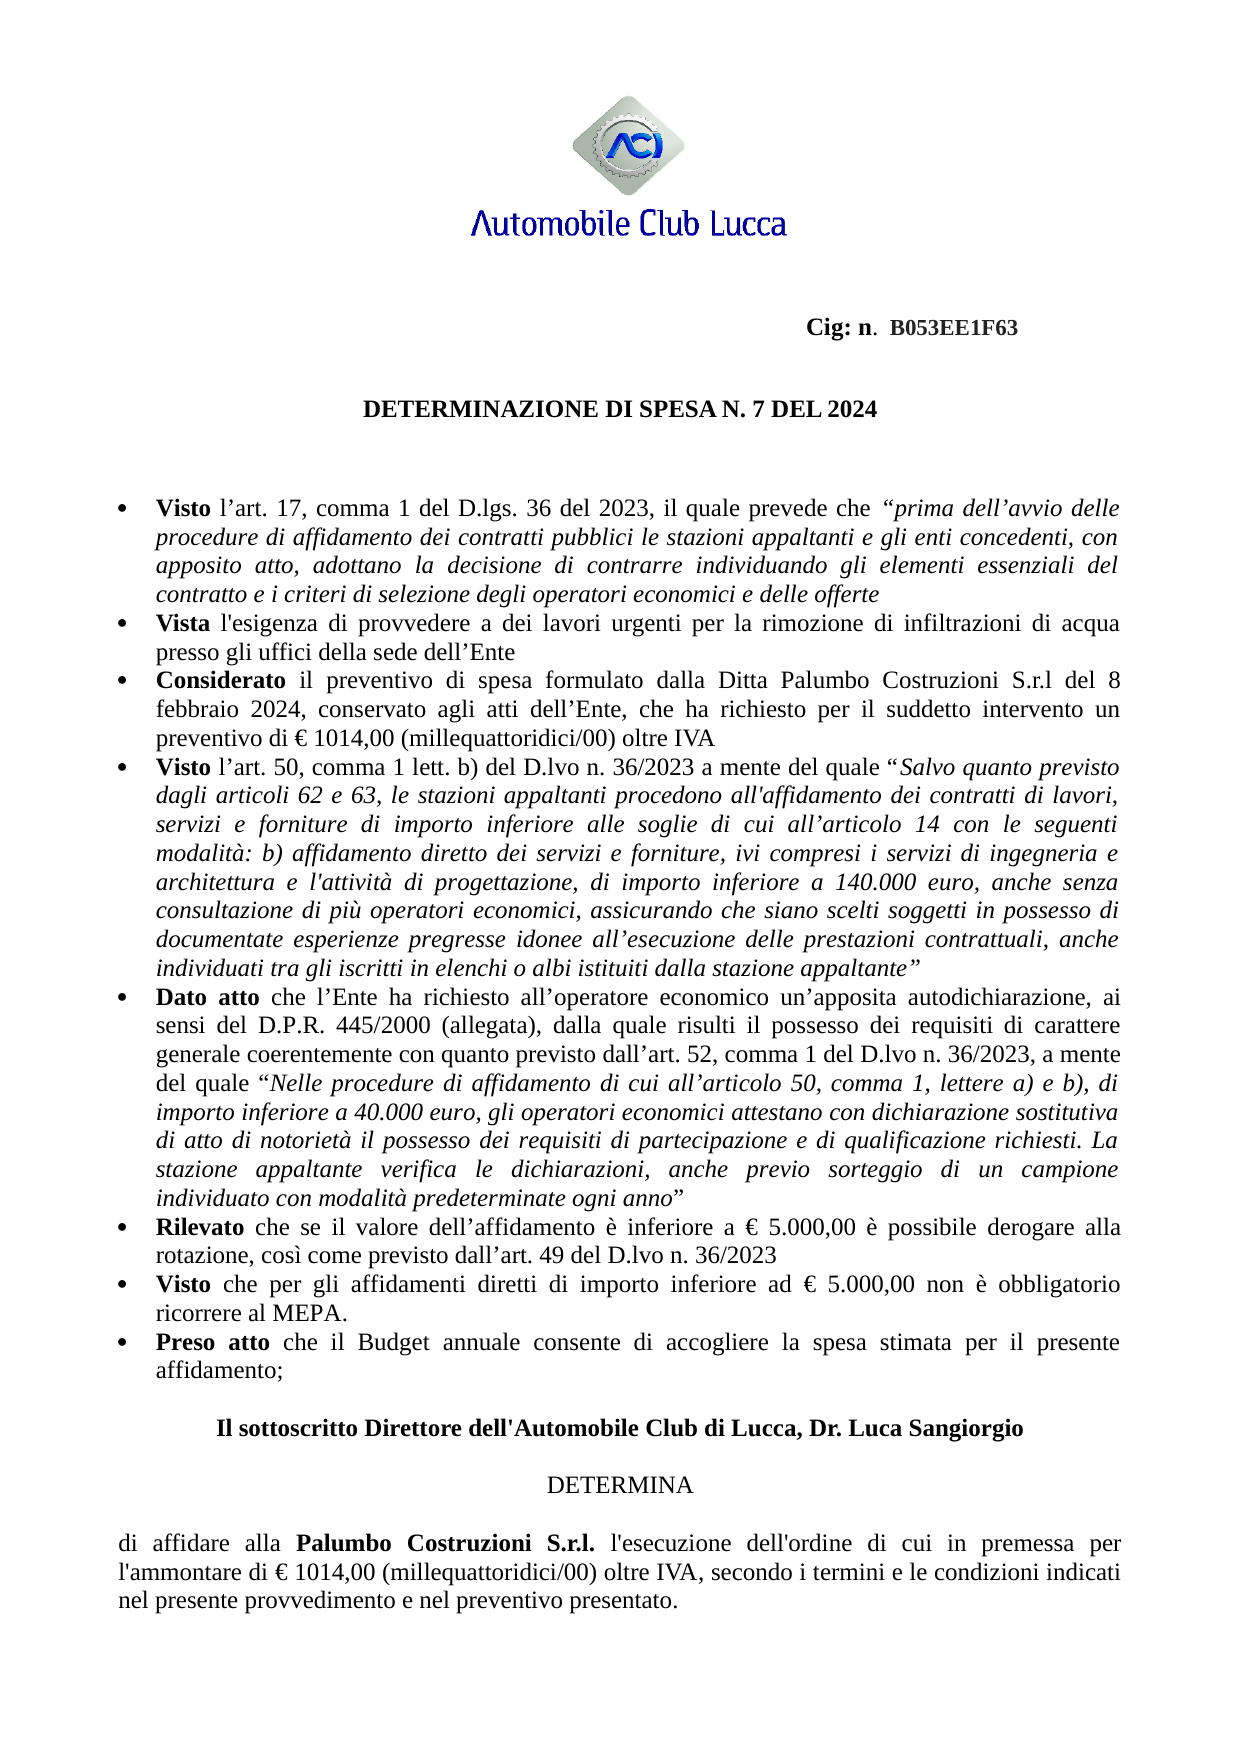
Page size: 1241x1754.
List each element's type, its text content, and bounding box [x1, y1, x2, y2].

list Preso atto che il Budget annuale consente di accogliere la spesa stimata per il presente affidamento; [118, 1327, 1122, 1384]
list Visto l’art. 17, comma 1 del D.lgs. 36 del 2023, il quale prevede che “prima dell’avvio delle procedure di affidamento dei contratti pubblici le stazioni appaltanti e gli enti concedenti, con apposito atto, adottano la decisione di contrarre individuando gli elementi essenziali del contratto e i criteri di selezione degli operatori economici e delle offerte [118, 493, 1122, 608]
list Visto che per gli affidamenti diretti di importo inferiore ad € 5.000,00 non è obbligatorio ricorrere al MEPA. [118, 1269, 1122, 1327]
list Vista l'esigenza di provvedere a dei lavori urgenti per la rimozione di infiltrazioni di acqua presso gli uffici della sede dell’Ente [118, 608, 1122, 666]
text Il sottoscritto Direttore dell'Automobile Club di Lucca, Dr. Luca Sangiorgio [118, 1413, 1122, 1442]
text DETERMINAZIONE DI SPESA N. 7 DEL 2024 [118, 394, 1122, 423]
subtitle DETERMINA [118, 1471, 1122, 1499]
list Visto l’art. 50, comma 1 lett. b) del D.lvo n. 36/2023 a mente del quale “Salvo quanto previsto dagli articoli 62 e 63, le stazioni appaltanti procedono all'affidamento dei contratti di lavori, servizi e forniture di importo inferiore alle soglie di cui all’articolo 14 con le seguenti modalità: b) affidamento diretto dei servizi e forniture, ivi compresi i servizi di ingegneria e architettura e l'attività di progettazione, di importo inferiore a 140.000 euro, anche senza consultazione di più operatori economici, assicurando che siano scelti soggetti in possesso di documentate esperienze pregresse idonee all’esecuzione delle prestazioni contrattuali, anche individuati tra gli iscritti in elenchi o albi istituiti dalla stazione appaltante” [118, 752, 1122, 982]
list Considerato il preventivo di spesa formulato dalla Ditta Palumbo Costruzioni S.r.l del 8 febbraio 2024, conservato agli atti dell’Ente, che ha richiesto per il suddetto intervento un preventivo di € 1014,00 (millequattoridici/00) oltre IVA [118, 666, 1122, 752]
text Cig: n. B053EE1F63 [118, 312, 1122, 341]
list Rilevato che se il valore dell’affidamento è inferiore a € 5.000,00 è possibile derogare alla rotazione, così come previsto dall’art. 49 del D.lvo n. 36/2023 [118, 1212, 1122, 1269]
text di affidare alla Palumbo Costruzioni S.r.l. l'esecuzione dell'ordine di cui in premessa per l'ammontare di € 1014,00 (millequattoridici/00) oltre IVA, secondo i termini e le condizioni indicati nel presente provvedimento e nel preventivo presentato. [118, 1528, 1122, 1614]
list Dato atto che l’Ente ha richiesto all’operatore economico un’apposita autodichiarazione, ai sensi del D.P.R. 445/2000 (allegata), dalla quale risulti il possesso dei requisiti di carattere generale coerentemente con quanto previsto dall’art. 52, comma 1 del D.lvo n. 36/2023, a mente del quale “Nelle procedure di affidamento di cui all’articolo 50, comma 1, lettere a) e b), di importo inferiore a 40.000 euro, gli operatori economici attestano con dichiarazione sostitutiva di atto di notorietà il possesso dei requisiti di partecipazione e di qualificazione richiesti. La stazione appaltante verifica le dichiarazioni, anche previo sorteggio di un campione individuato con modalità predeterminate ogni anno” [118, 982, 1122, 1212]
